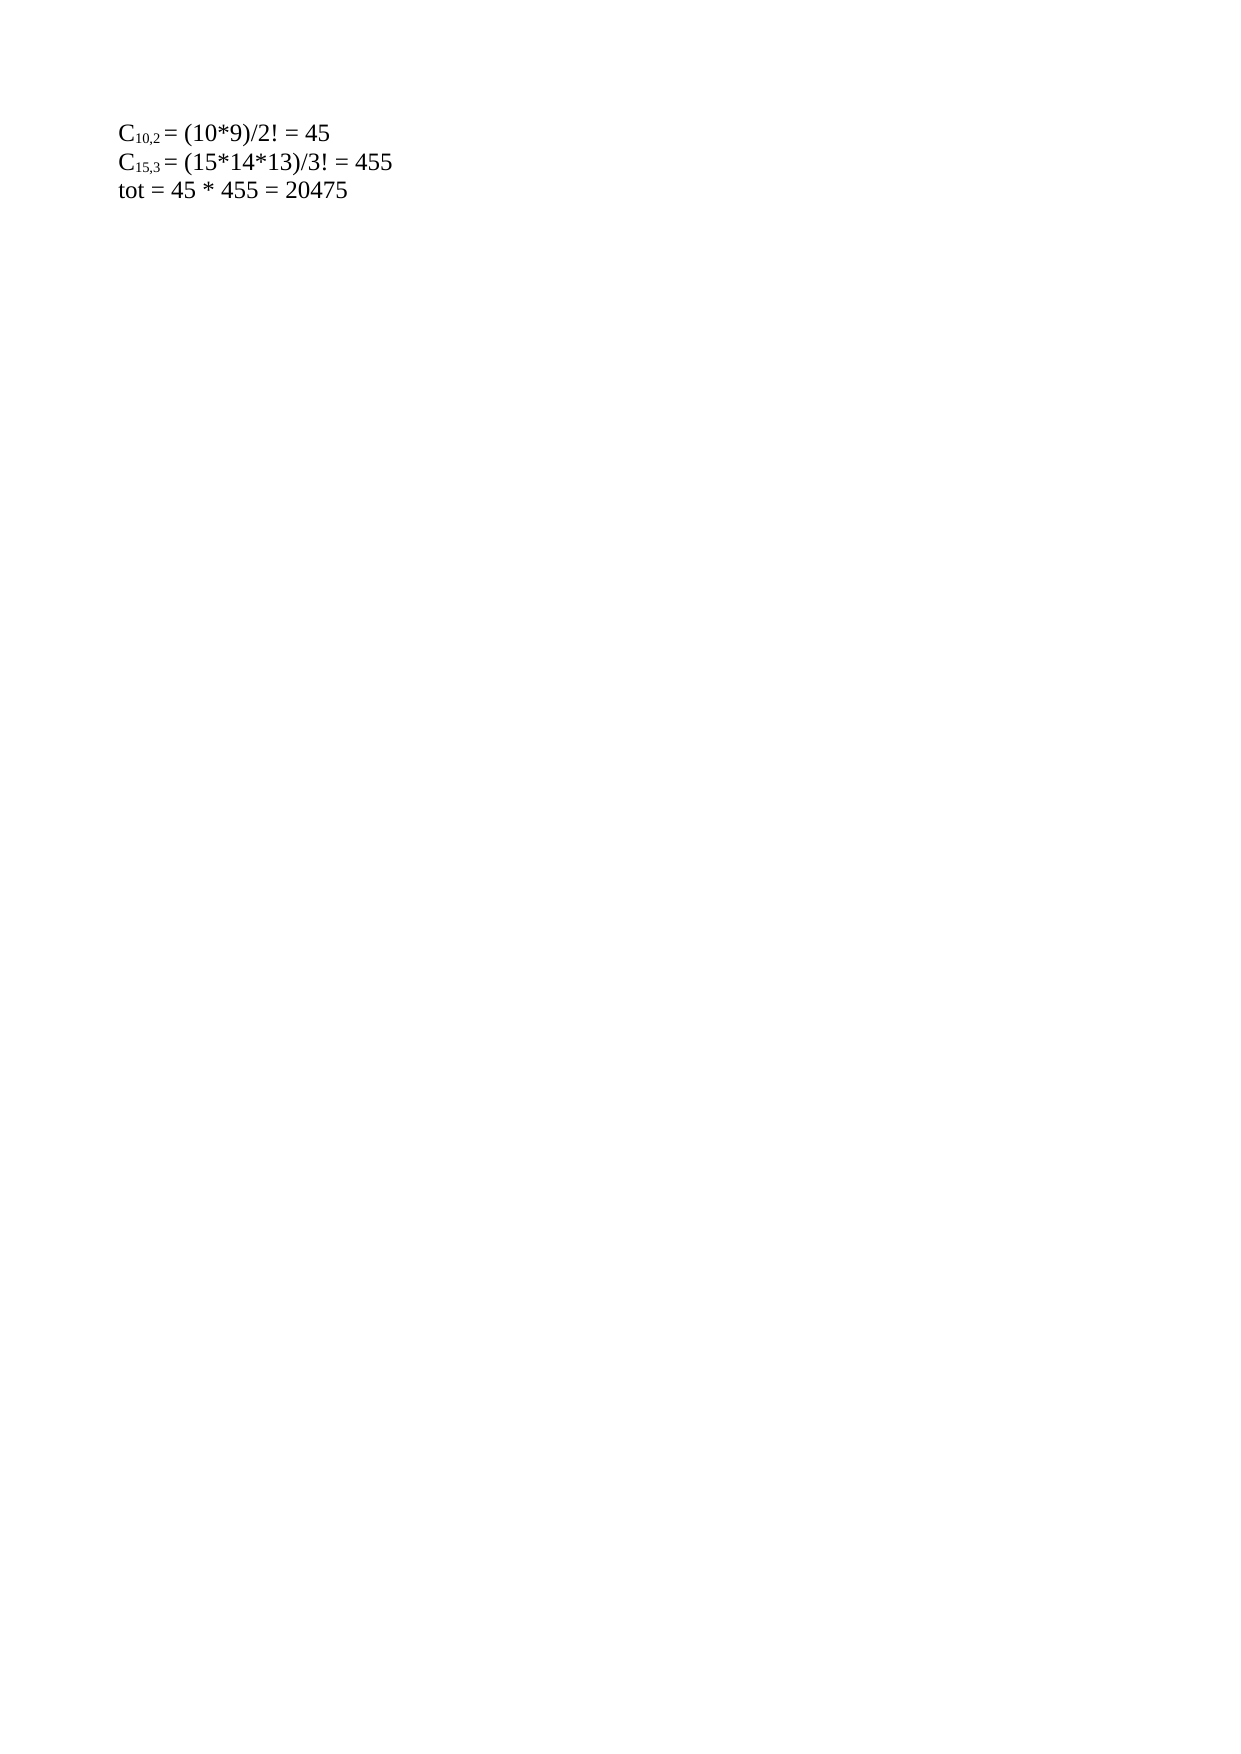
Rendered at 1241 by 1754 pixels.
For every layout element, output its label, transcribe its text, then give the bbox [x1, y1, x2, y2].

text C10,2 = (10*9)/2! = 45 [118, 118, 1122, 147]
text C15,3 = (15*14*13)/3! = 455 [118, 147, 1122, 176]
text tot = 45 * 455 = 20475 [118, 176, 1122, 204]
